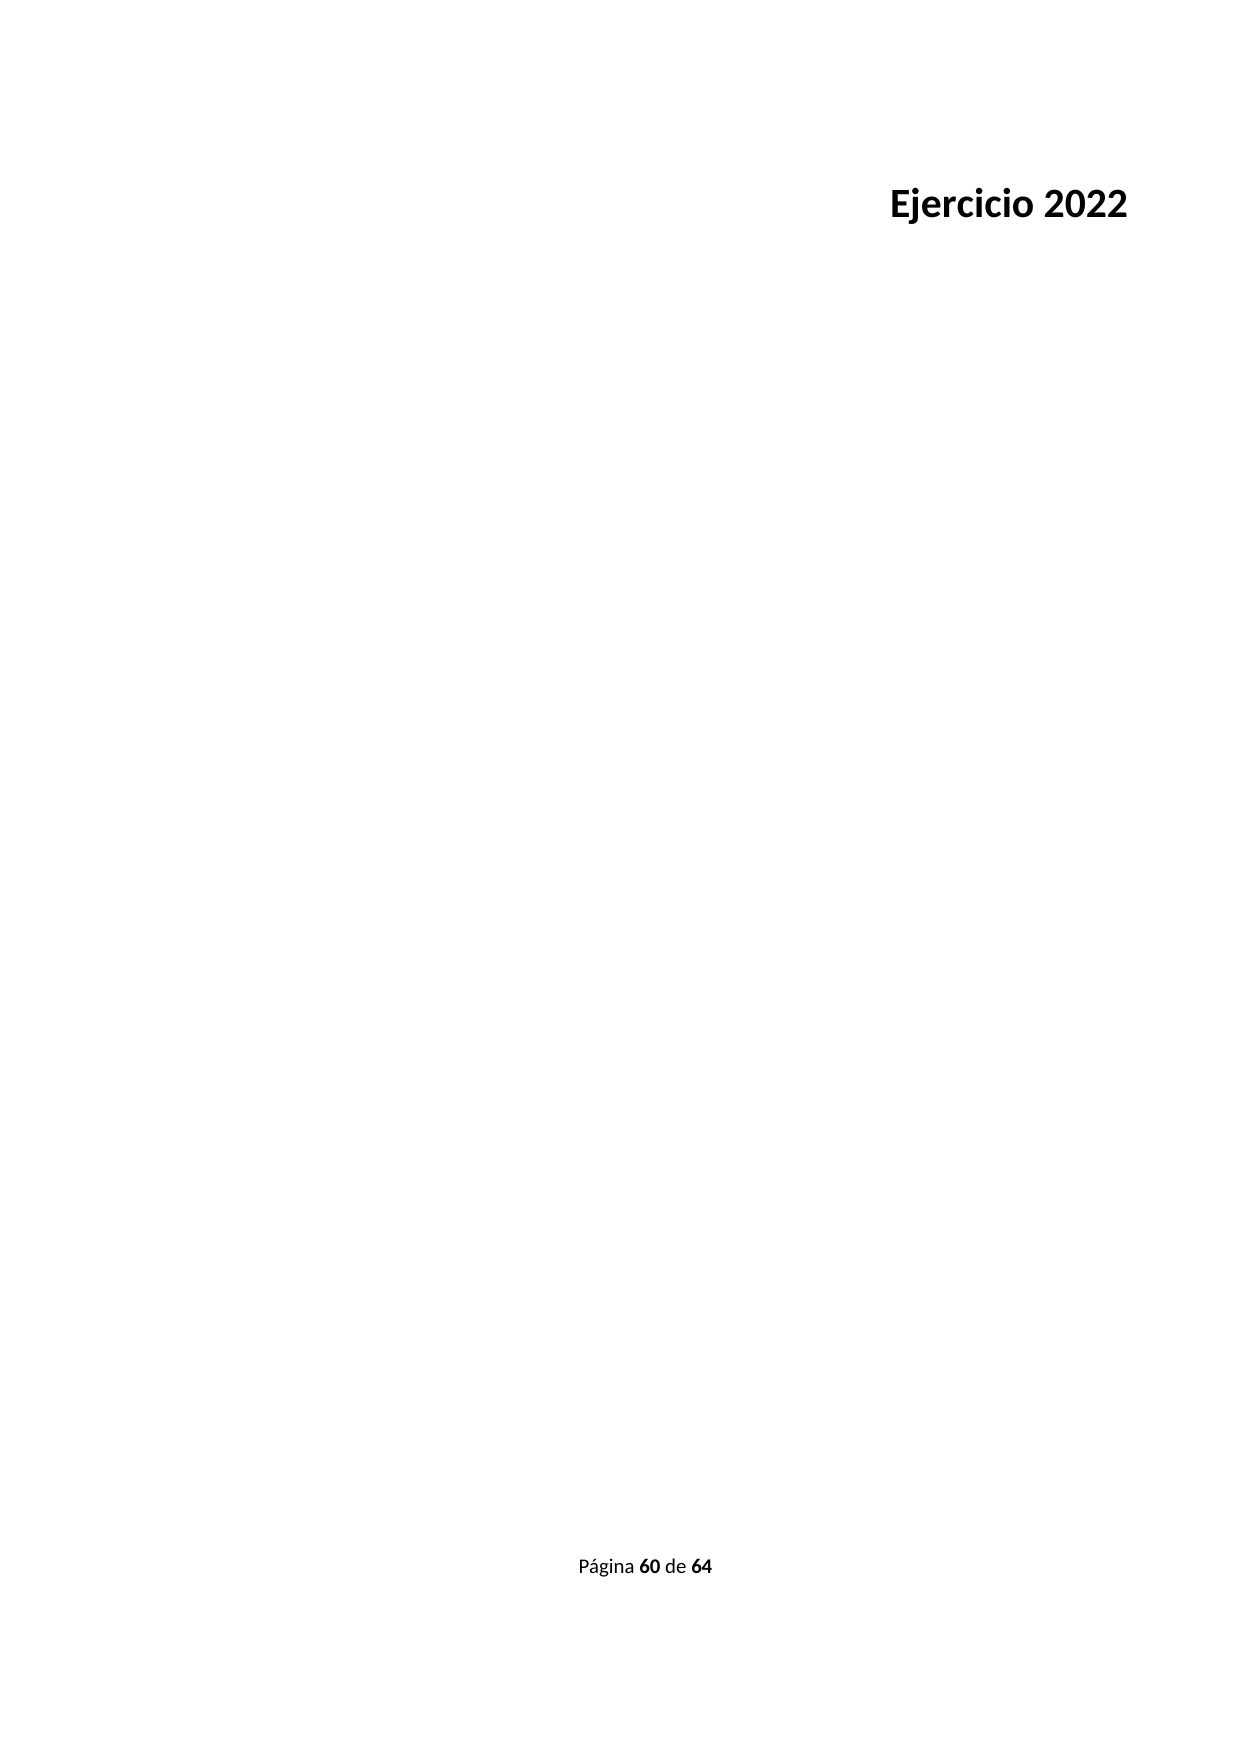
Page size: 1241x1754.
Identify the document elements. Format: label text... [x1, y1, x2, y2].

text Ejercicio 2022 [162, 177, 1128, 228]
